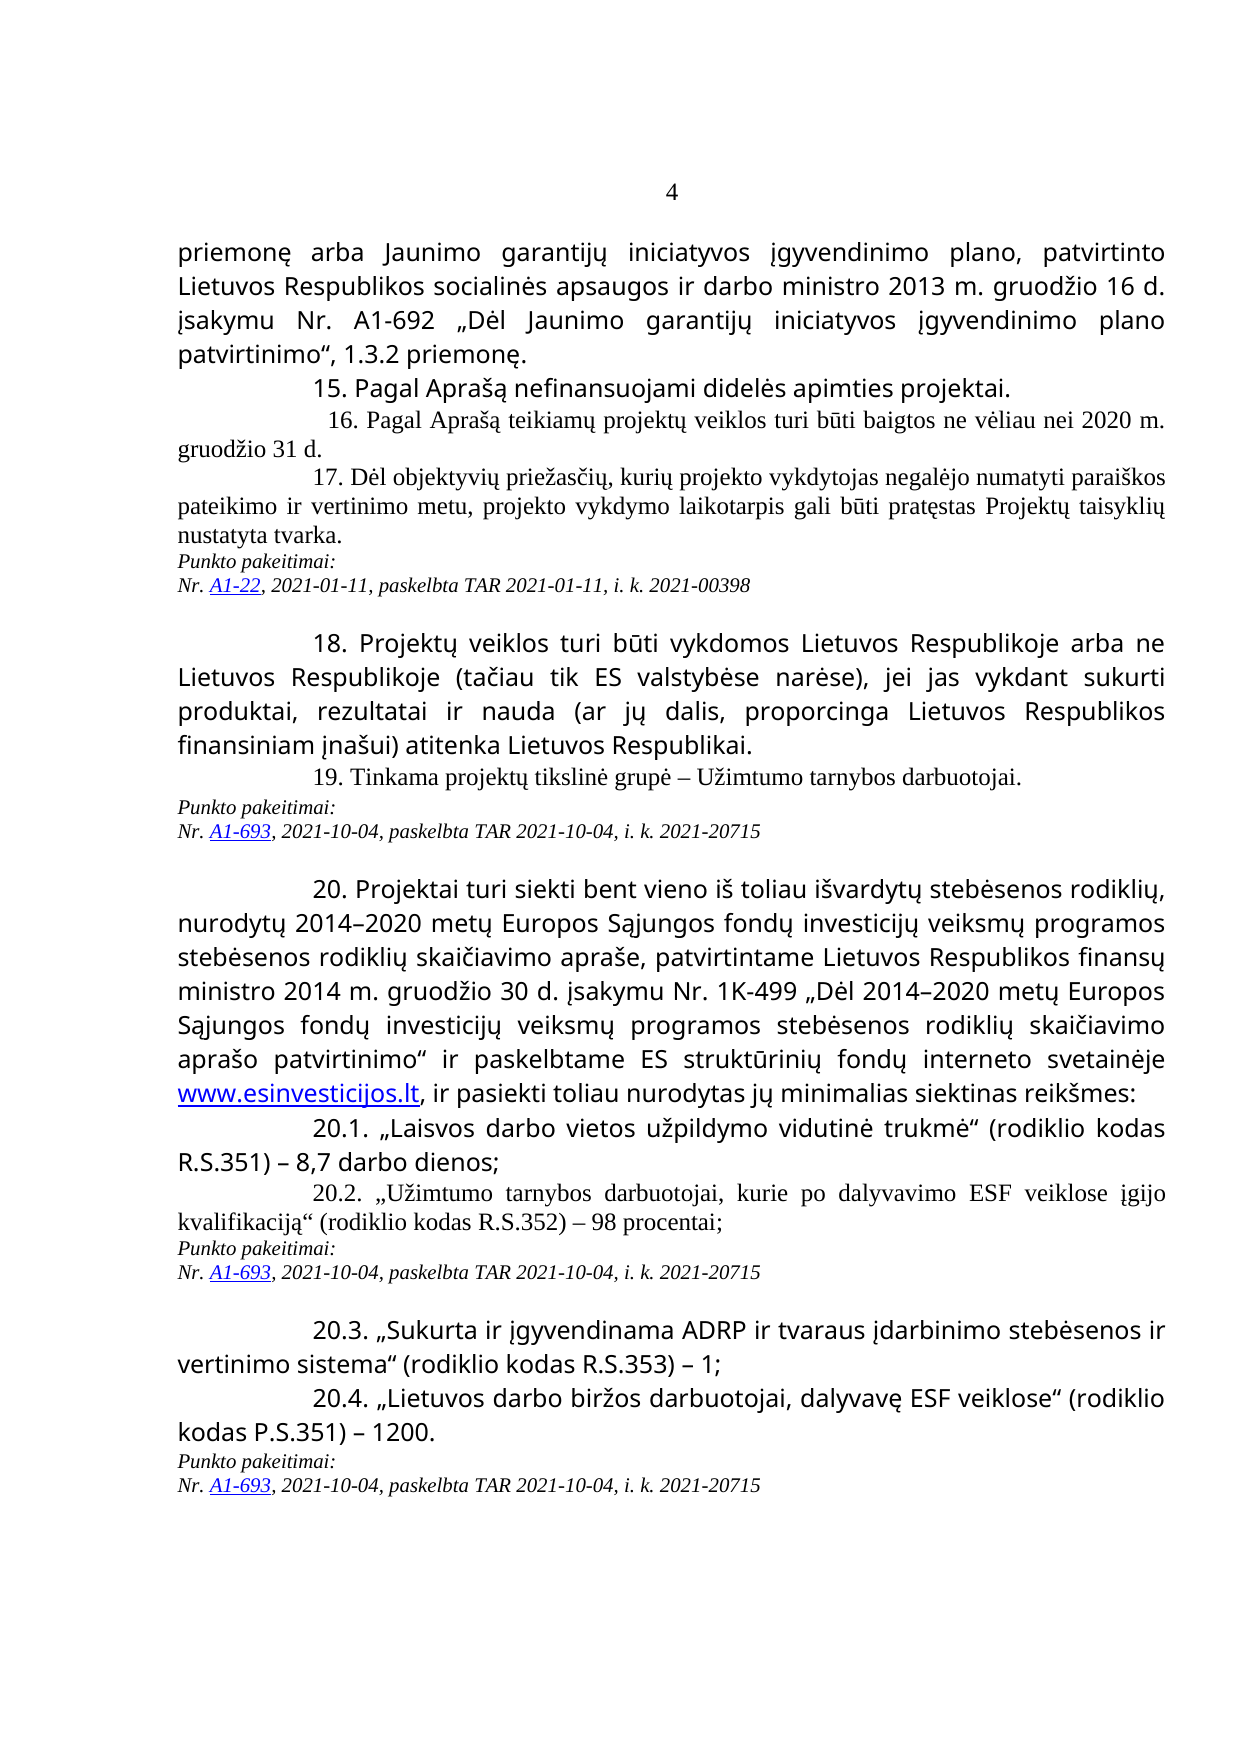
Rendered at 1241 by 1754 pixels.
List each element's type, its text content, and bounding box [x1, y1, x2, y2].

text Nr. A1-22, 2021-01-11, paskelbta TAR 2021-01-11, i. k. 2021-00398 [177, 573, 1167, 597]
text Nr. A1-693, 2021-10-04, paskelbta TAR 2021-10-04, i. k. 2021-20715 [177, 819, 1167, 843]
text 20.4. „Lietuvos darbo biržos darbuotojai, dalyvavę ESF veiklose“ (rodiklio kodas P.S.351) – 1200. [177, 1381, 1167, 1449]
text Punkto pakeitimai: [177, 795, 1167, 819]
text 15. Pagal Aprašą nefinansuojami didelės apimties projektai. [177, 371, 1167, 405]
text Punkto pakeitimai: [177, 1236, 1167, 1260]
text 18. Projektų veiklos turi būti vykdomos Lietuvos Respublikoje arba ne Lietuvos Respublikoje (tačiau tik ES valstybėse narėse), jei jas vykdant sukurti produktai, rezultatai ir nauda (ar jų dalis, proporcinga Lietuvos Respublikos finansiniam įnašui) atitenka Lietuvos Respublikai. [177, 626, 1167, 762]
text Punkto pakeitimai: [177, 1449, 1167, 1473]
text 20.1. „Laisvos darbo vietos užpildymo vidutinė trukmė“ (rodiklio kodas R.S.351) – 8,7 darbo dienos; [177, 1110, 1167, 1178]
text Nr. A1-693, 2021-10-04, paskelbta TAR 2021-10-04, i. k. 2021-20715 [177, 1473, 1167, 1497]
text 17. Dėl objektyvių priežasčių, kurių projekto vykdytojas negalėjo numatyti paraiškos pateikimo ir vertinimo metu, projekto vykdymo laikotarpis gali būti pratęstas Projektų taisyklių nustatyta tvarka. [177, 462, 1167, 549]
text 20. Projektai turi siekti bent vieno iš toliau išvardytų stebėsenos rodiklių, nurodytų 2014–2020 metų Europos Sąjungos fondų investicijų veiksmų programos stebėsenos rodiklių skaičiavimo apraše, patvirtintame Lietuvos Respublikos finansų ministro 2014 m. gruodžio 30 d. įsakymu Nr. 1K-499 „Dėl 2014–2020 metų Europos Sąjungos fondų investicijų veiksmų programos stebėsenos rodiklių skaičiavimo aprašo patvirtinimo“ ir paskelbtame ES struktūrinių fondų interneto svetainėje www.esinvesticijos.lt, ir pasiekti toliau nurodytas jų minimalias siektinas reikšmes: [177, 872, 1167, 1110]
text 20.3. „Sukurta ir įgyvendinama ADRP ir tvaraus įdarbinimo stebėsenos ir vertinimo sistema“ (rodiklio kodas R.S.353) – 1; [177, 1313, 1167, 1381]
text 16. Pagal Aprašą teikiamų projektų veiklos turi būti baigtos ne vėliau nei 2020 m. gruodžio 31 d. [177, 405, 1167, 462]
text 19. Tinkama projektų tikslinė grupė – Užimtumo tarnybos darbuotojai. [177, 762, 1167, 791]
text Punkto pakeitimai: [177, 549, 1167, 573]
text 20.2. „Užimtumo tarnybos darbuotojai, kurie po dalyvavimo ESF veiklose įgijo kvalifikaciją“ (rodiklio kodas R.S.352) – 98 procentai; [177, 1178, 1167, 1236]
text priemonę arba Jaunimo garantijų iniciatyvos įgyvendinimo plano, patvirtinto Lietuvos Respublikos socialinės apsaugos ir darbo ministro 2013 m. gruodžio 16 d. įsakymu Nr. A1-692 „Dėl Jaunimo garantijų iniciatyvos įgyvendinimo plano patvirtinimo“, 1.3.2 priemonę. [177, 235, 1167, 371]
text Nr. A1-693, 2021-10-04, paskelbta TAR 2021-10-04, i. k. 2021-20715 [177, 1260, 1167, 1284]
